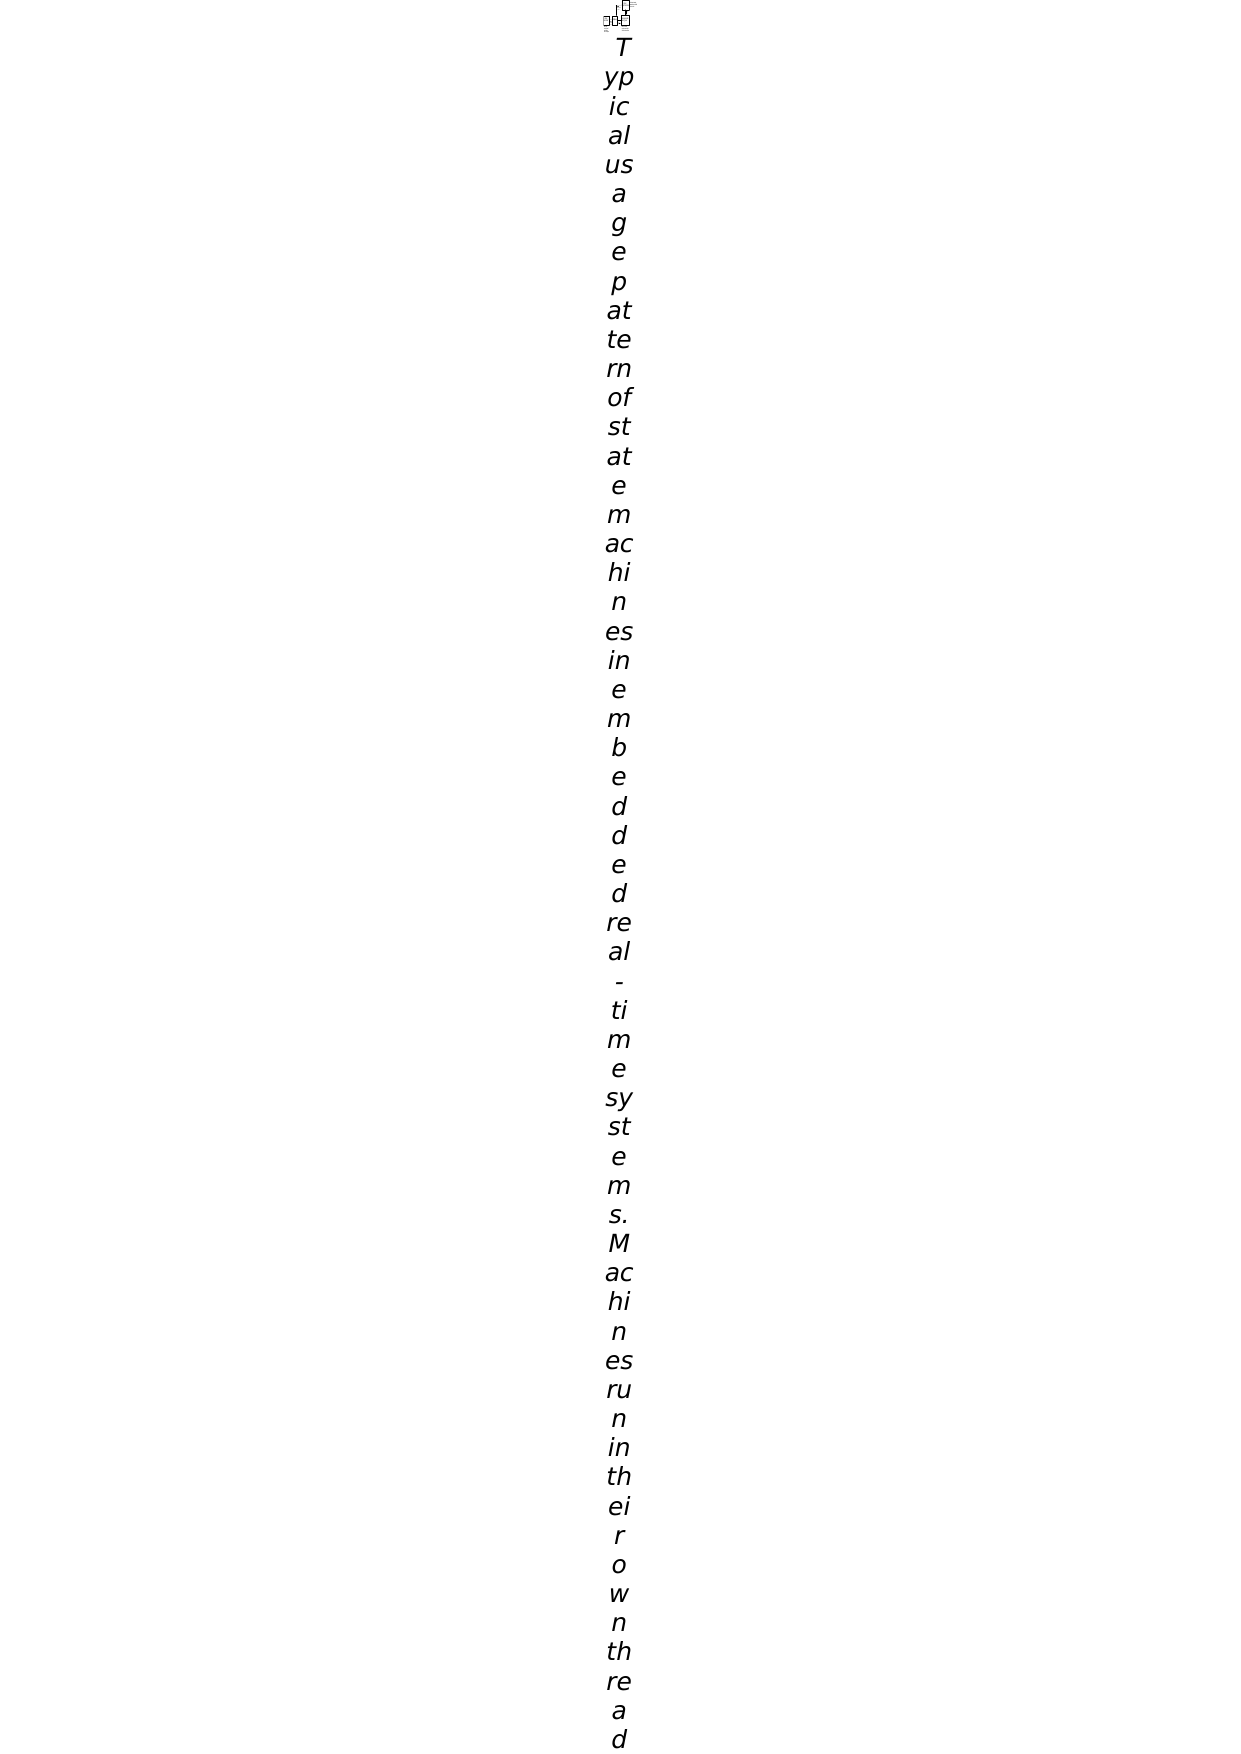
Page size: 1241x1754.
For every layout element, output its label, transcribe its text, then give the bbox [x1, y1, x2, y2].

text Typical usage pattern of state machines in embedded real-time systems. Machines run in their own thread of control. Communication between machines is realised with queues for decoupling reasons. [603, 12, 637, 1754]
